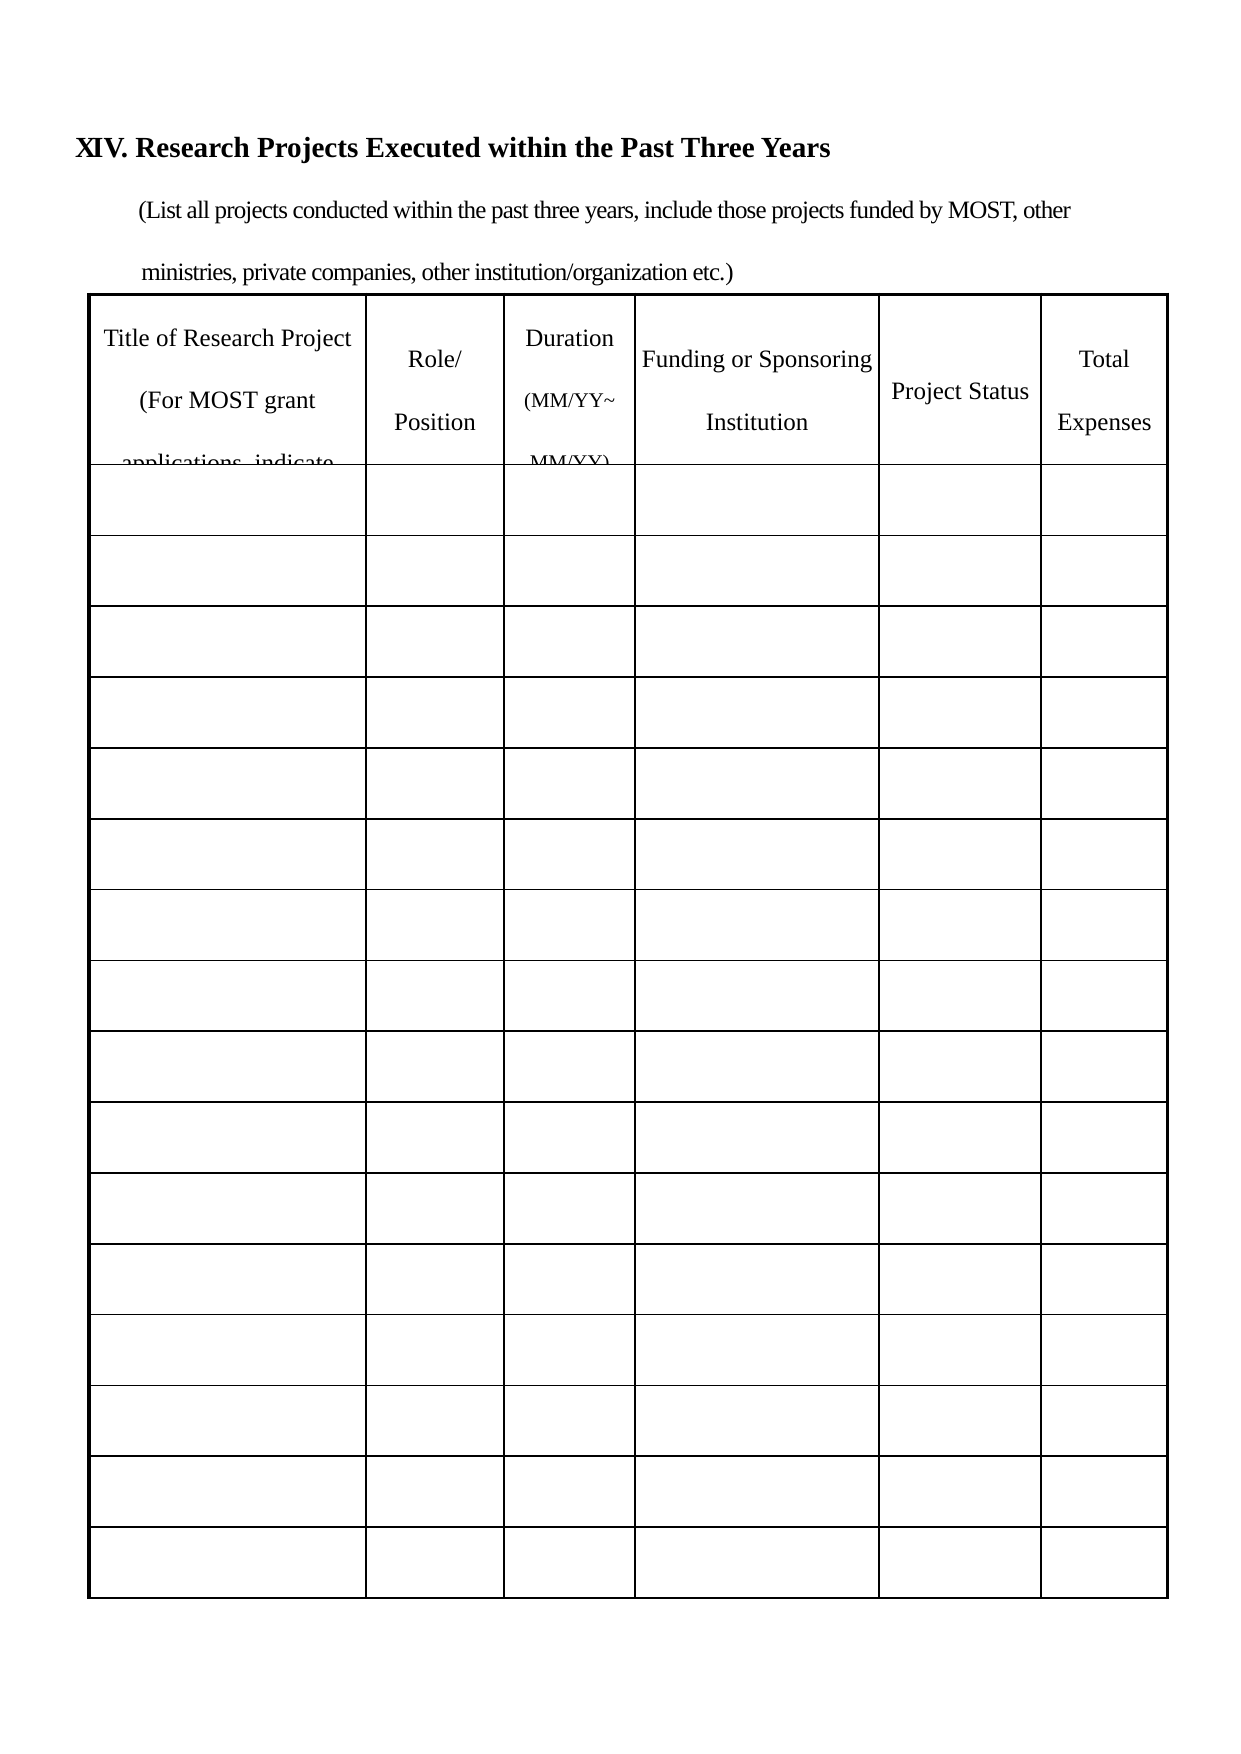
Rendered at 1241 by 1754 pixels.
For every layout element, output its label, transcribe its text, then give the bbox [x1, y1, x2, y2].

table_cell [880, 607, 1040, 676]
table_cell [1042, 820, 1166, 889]
table_cell [636, 749, 878, 818]
table_cell [636, 678, 878, 747]
table_cell [505, 1457, 634, 1526]
table_cell [880, 820, 1040, 889]
table_header Total Expenses [1042, 296, 1166, 464]
table_cell [636, 961, 878, 1030]
table_cell [505, 1245, 634, 1314]
table_cell [880, 749, 1040, 818]
table_cell [1042, 1457, 1166, 1526]
table_cell [1042, 465, 1166, 534]
table_cell [505, 1174, 634, 1243]
table_cell [367, 1103, 503, 1172]
table_cell [367, 1315, 503, 1384]
table_cell [1042, 961, 1166, 1030]
table_cell [880, 961, 1040, 1030]
table_cell [636, 1245, 878, 1314]
table_cell [367, 1174, 503, 1243]
table_cell [880, 1528, 1040, 1597]
table_cell [1042, 1032, 1166, 1101]
table_cell [505, 1315, 634, 1384]
table_cell [367, 1457, 503, 1526]
table_cell [91, 820, 365, 889]
table_cell [505, 1032, 634, 1101]
table_cell [91, 890, 365, 959]
table_cell [91, 1103, 365, 1172]
table_cell [505, 607, 634, 676]
table_cell [367, 961, 503, 1030]
table_header Title of Research Project (For MOST grant applications, indicate grant number) [91, 296, 365, 464]
table_cell [636, 1103, 878, 1172]
table_cell [91, 749, 365, 818]
table_cell [880, 465, 1040, 534]
table_cell [880, 1245, 1040, 1314]
table_cell [1042, 536, 1166, 605]
table_cell [880, 1315, 1040, 1384]
table_cell [367, 820, 503, 889]
table_cell [636, 536, 878, 605]
table_cell [880, 1103, 1040, 1172]
table_header Project Status [880, 296, 1040, 464]
table_cell [91, 465, 365, 534]
table_cell [880, 1386, 1040, 1455]
table_cell [91, 536, 365, 605]
table_cell [91, 1386, 365, 1455]
table_cell [91, 1032, 365, 1101]
table_cell [91, 607, 365, 676]
table_cell [91, 1528, 365, 1597]
table_cell [91, 961, 365, 1030]
table_cell [636, 465, 878, 534]
table_cell [91, 1457, 365, 1526]
table_cell [91, 1174, 365, 1243]
table_cell [880, 1174, 1040, 1243]
table_cell [1042, 607, 1166, 676]
table_cell [636, 1528, 878, 1597]
table_cell [91, 1245, 365, 1314]
table_cell [367, 1528, 503, 1597]
table_cell [1042, 749, 1166, 818]
table_header Role/ Position [367, 296, 503, 464]
table_cell [505, 465, 634, 534]
table_cell [636, 1174, 878, 1243]
table_cell [636, 607, 878, 676]
table_cell [880, 1457, 1040, 1526]
table_cell [636, 1032, 878, 1101]
table_cell [1042, 1103, 1166, 1172]
table_cell [91, 1315, 365, 1384]
table_cell [1042, 890, 1166, 959]
table_cell [367, 1386, 503, 1455]
table_cell [505, 678, 634, 747]
table_cell [880, 890, 1040, 959]
table_cell [1042, 1528, 1166, 1597]
table_header Duration (MM/YY~ MM/YY) [505, 296, 634, 464]
table_cell [505, 749, 634, 818]
table_cell [1042, 1174, 1166, 1243]
table_cell [636, 1457, 878, 1526]
table_cell [1042, 1245, 1166, 1314]
table_cell [636, 1315, 878, 1384]
table_cell [505, 1103, 634, 1172]
table_cell [1042, 1386, 1166, 1455]
table_cell [880, 536, 1040, 605]
table_cell [505, 1528, 634, 1597]
table_cell [367, 1032, 503, 1101]
table_cell [505, 890, 634, 959]
table_cell [91, 678, 365, 747]
text XIV. Research Projects Executed within the Past Three Years [75, 105, 1162, 168]
table_cell [636, 820, 878, 889]
table_cell [636, 1386, 878, 1455]
table_cell [367, 749, 503, 818]
table_cell [880, 678, 1040, 747]
text (List all projects conducted within the past three years, include those projects funded by MOST, other ministries, private companies, other institution/organization etc.) [138, 168, 1162, 293]
table_cell [367, 607, 503, 676]
table_cell [1042, 678, 1166, 747]
table_cell [505, 536, 634, 605]
table_cell [636, 890, 878, 959]
table_cell [880, 1032, 1040, 1101]
table_cell [505, 820, 634, 889]
table_cell [505, 1386, 634, 1455]
table_cell [367, 465, 503, 534]
table_cell [367, 890, 503, 959]
table_cell [367, 678, 503, 747]
table_cell [367, 536, 503, 605]
table_header Funding or Sponsoring Institution [636, 296, 878, 464]
table_cell [1042, 1315, 1166, 1384]
table_cell [367, 1245, 503, 1314]
table_cell [505, 961, 634, 1030]
